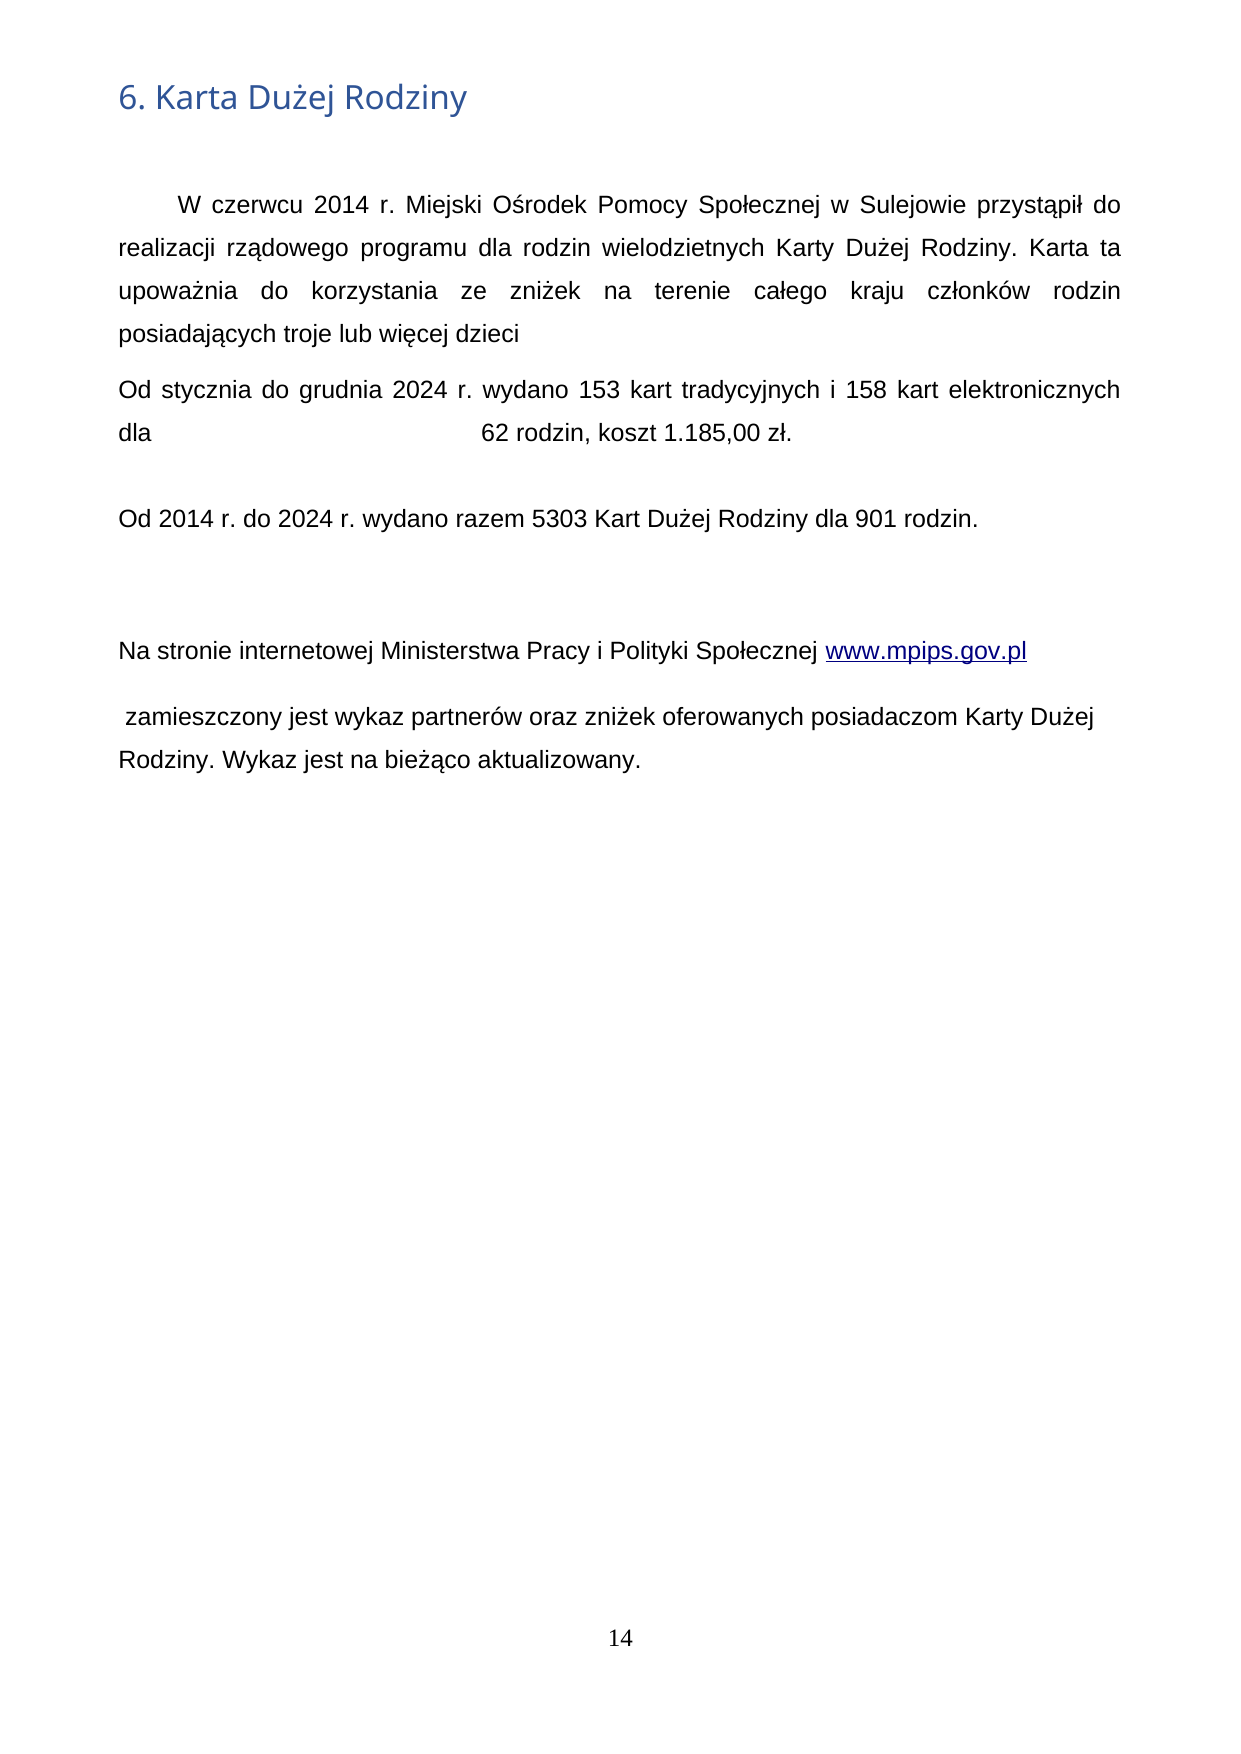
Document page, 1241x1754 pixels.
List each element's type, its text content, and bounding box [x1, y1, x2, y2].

text Na stronie internetowej Ministerstwa Pracy i Polityki Społecznej www.mpips.gov.pl [118, 636, 1122, 665]
text W czerwcu 2014 r. Miejski Ośrodek Pomocy Społecznej w Sulejowie przystąpił do realizacji rządowego programu dla rodzin wielodzietnych Karty Dużej Rodziny. Karta ta upoważnia do korzystania ze zniżek na terenie całego kraju członków rodzin posiadających troje lub więcej dzieci [118, 189, 1122, 348]
text zamieszczony jest wykaz partnerów oraz zniżek oferowanych posiadaczom Karty Dużej Rodziny. Wykaz jest na bieżąco aktualizowany. [118, 702, 1122, 774]
subtitle 6. Karta Dużej Rodziny [118, 74, 1122, 119]
text Od stycznia do grudnia 2024 r. wydano 153 kart tradycyjnych i 158 kart elektronicznych dla 62 rodzin, koszt 1.185,00 zł. Od 2014 r. do 2024 r. wydano razem 5303 Kart Dużej Rodziny dla 901 rodzin. [118, 374, 1122, 533]
